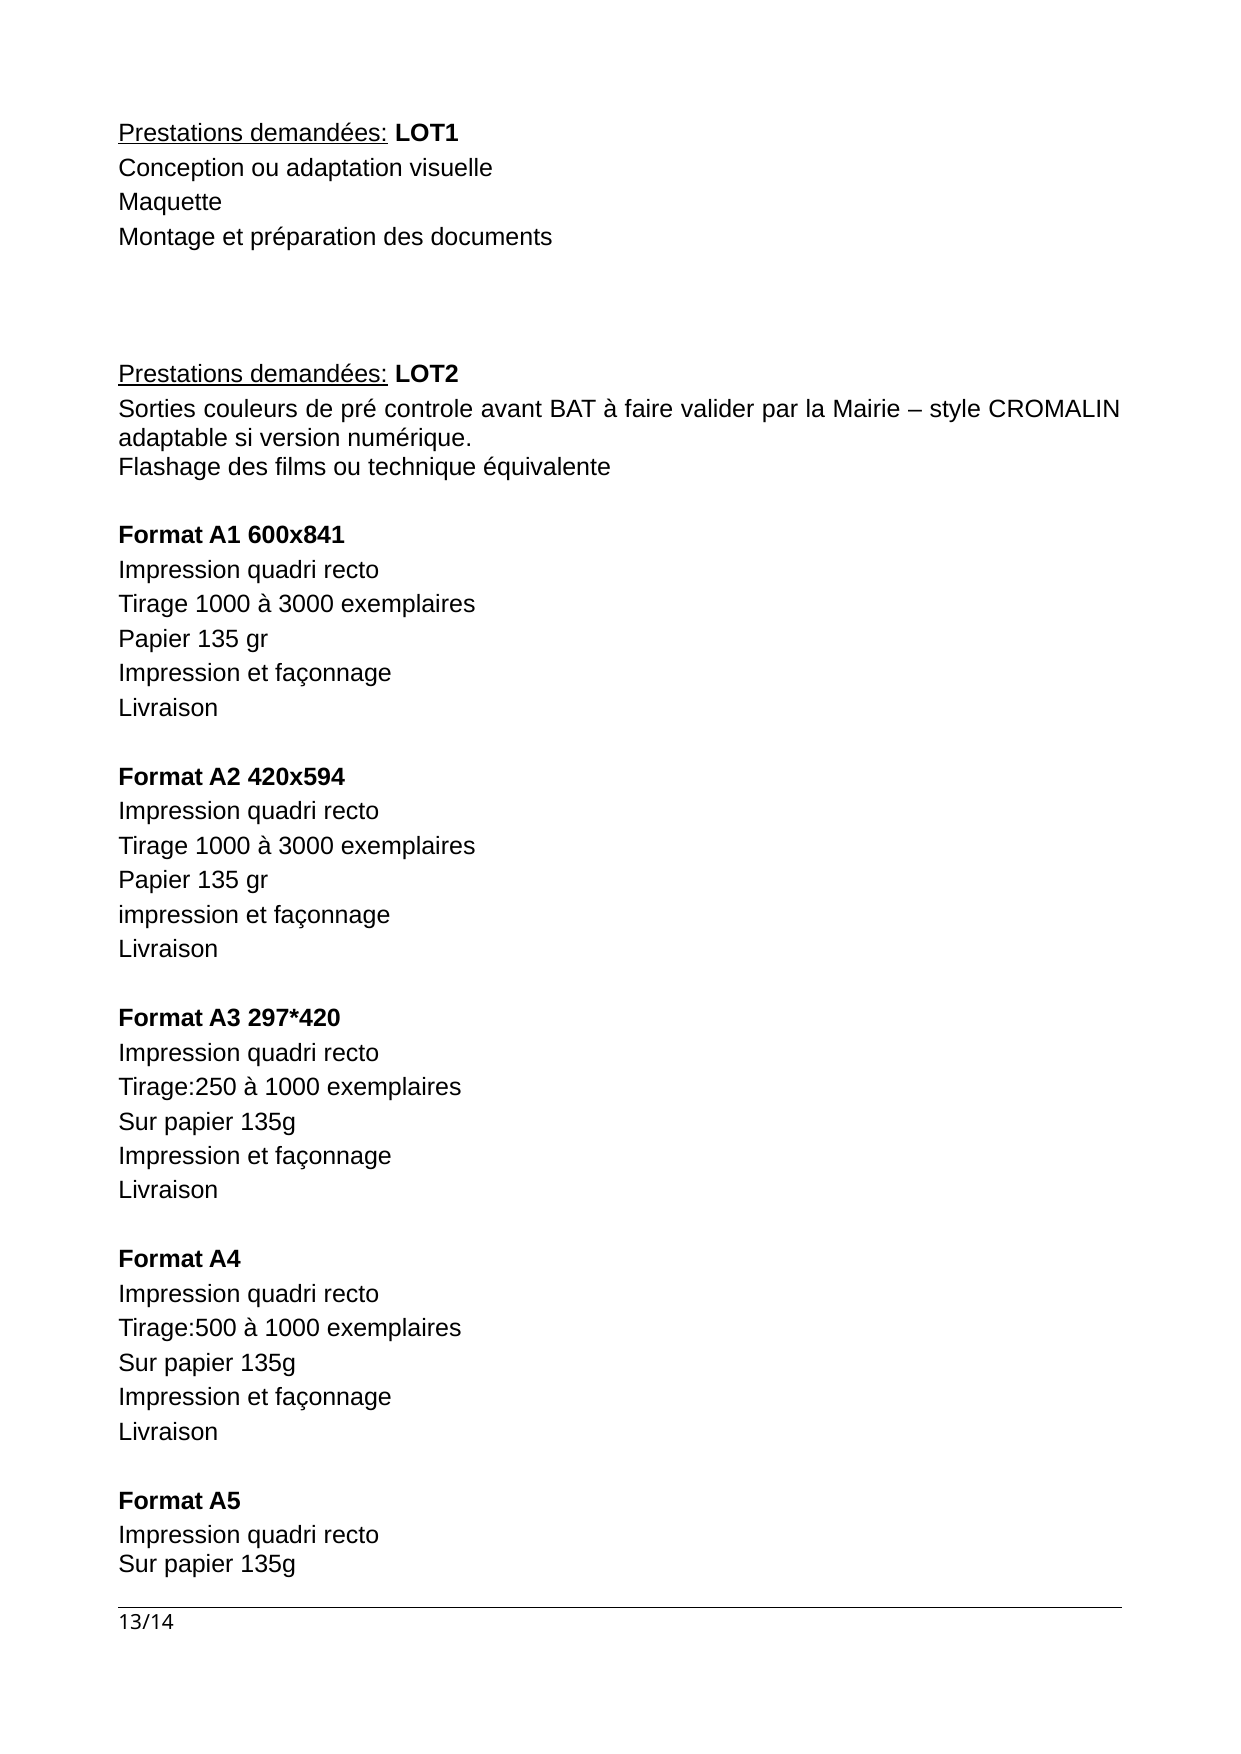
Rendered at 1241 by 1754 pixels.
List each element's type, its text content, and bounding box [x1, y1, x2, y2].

text Prestations demandées: LOT2 [118, 359, 1122, 388]
text Tirage:250 à 1000 exemplaires [118, 1072, 1122, 1101]
text Format A4 [118, 1244, 1122, 1273]
text Format A5 [118, 1486, 1122, 1514]
text Impression quadri recto [118, 1520, 1122, 1549]
text Conception ou adaptation visuelle [118, 153, 1122, 181]
text Livraison [118, 693, 1122, 722]
text Sur papier 135g [118, 1348, 1122, 1377]
text Papier 135 gr [118, 624, 1122, 653]
text Impression quadri recto [118, 1038, 1122, 1066]
text Tirage 1000 à 3000 exemplaires [118, 589, 1122, 618]
text Montage et préparation des documents [118, 222, 1122, 250]
text Format A2 420x594 [118, 762, 1122, 791]
text Tirage 1000 à 3000 exemplaires [118, 831, 1122, 859]
text Impression et façonnage [118, 1141, 1122, 1170]
text Prestations demandées: LOT1 [118, 118, 1122, 147]
text Sorties couleurs de pré controle avant BAT à faire valider par la Mairie – style CROMALIN adaptable si version numérique. [118, 394, 1122, 451]
text Sur papier 135g [118, 1107, 1122, 1135]
text Tirage:500 à 1000 exemplaires [118, 1313, 1122, 1342]
text Flashage des films ou technique équivalente [118, 451, 1122, 480]
text Impression et façonnage [118, 658, 1122, 687]
text Format A3 297*420 [118, 1003, 1122, 1032]
text Livraison [118, 1417, 1122, 1446]
text Impression quadri recto [118, 796, 1122, 825]
text Sur papier 135g [118, 1549, 1122, 1578]
text Maquette [118, 187, 1122, 216]
text Impression quadri recto [118, 1279, 1122, 1308]
text Impression quadri recto [118, 555, 1122, 584]
text Format A1 600x841 [118, 520, 1122, 549]
text Impression et façonnage [118, 1382, 1122, 1411]
text Livraison [118, 934, 1122, 963]
text Papier 135 gr [118, 865, 1122, 894]
text impression et façonnage [118, 900, 1122, 928]
text Livraison [118, 1176, 1122, 1204]
